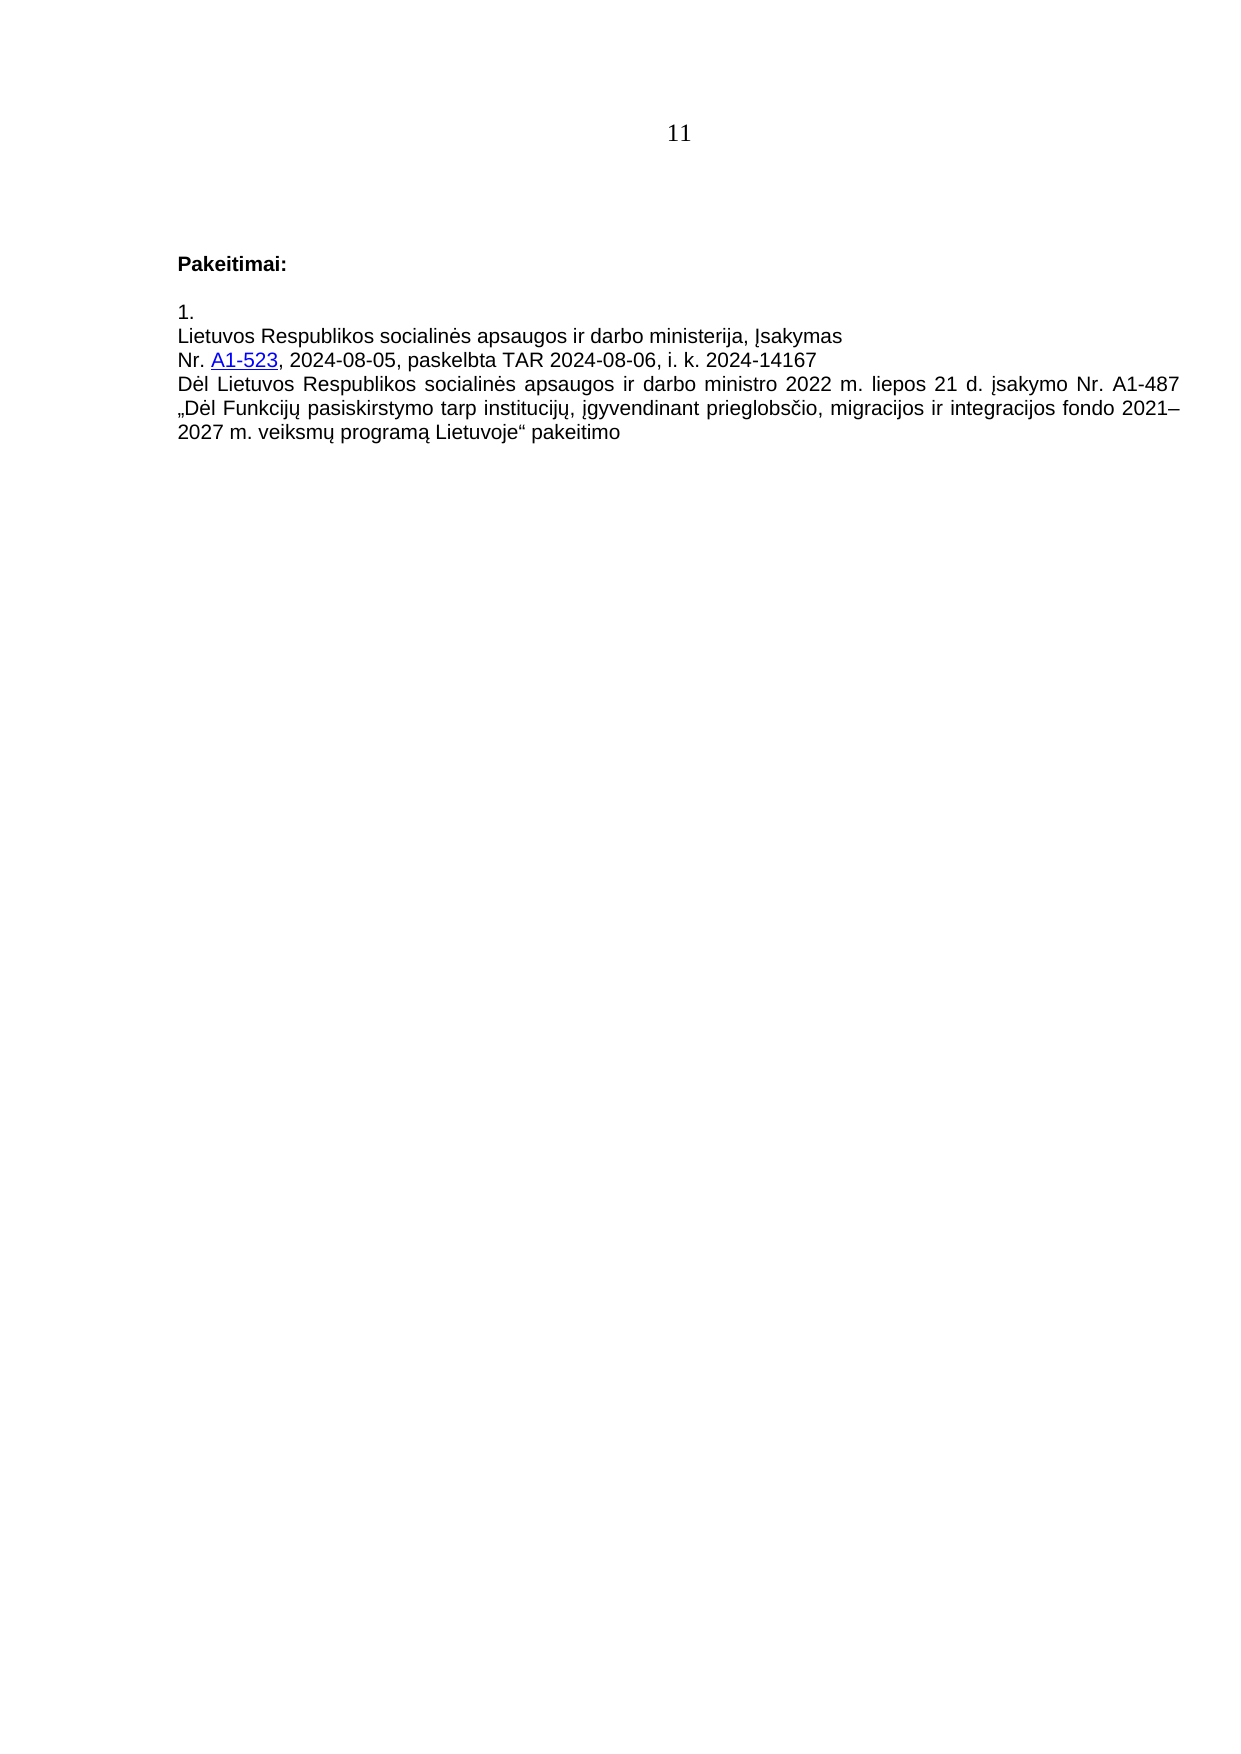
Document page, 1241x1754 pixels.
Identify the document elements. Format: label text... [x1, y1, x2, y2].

text Nr. A1-523, 2024-08-05, paskelbta TAR 2024-08-06, i. k. 2024-14167 [177, 348, 1181, 372]
text Dėl Lietuvos Respublikos socialinės apsaugos ir darbo ministro 2022 m. liepos 21 d. įsakymo Nr. A1-487 „Dėl Funkcijų pasiskirstymo tarp institucijų, įgyvendinant prieglobsčio, migracijos ir integracijos fondo 2021–2027 m. veiksmų programą Lietuvoje“ pakeitimo [177, 372, 1181, 444]
text Lietuvos Respublikos socialinės apsaugos ir darbo ministerija, Įsakymas [177, 324, 1181, 348]
text 1. [177, 300, 1181, 324]
text Pakeitimai: [177, 252, 1181, 276]
